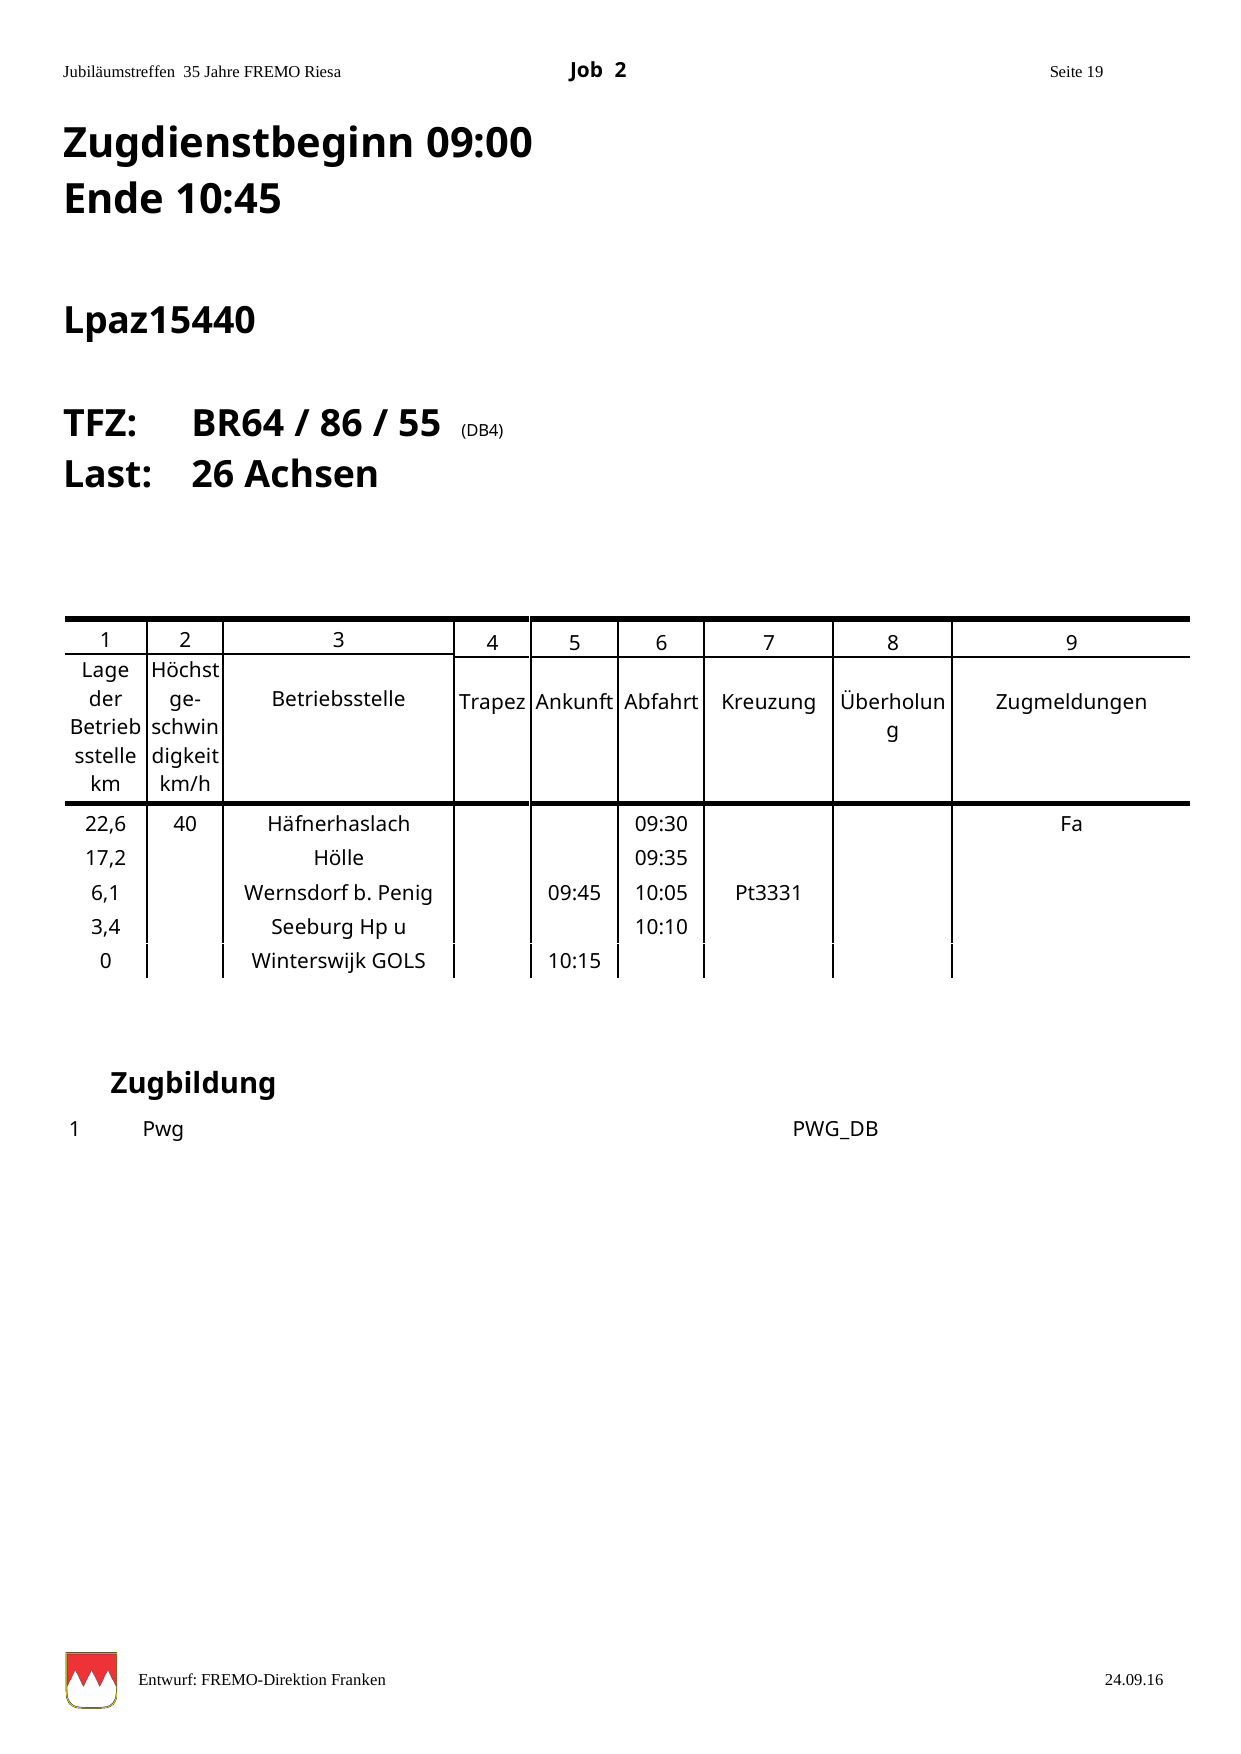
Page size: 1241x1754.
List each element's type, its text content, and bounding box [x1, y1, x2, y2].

table_cell 6,1 [65, 875, 146, 909]
table_cell [619, 944, 703, 978]
table_header Höchstge-schwindigkeit km/h [148, 655, 222, 801]
table_cell [532, 806, 617, 840]
table_cell [455, 944, 529, 978]
table_cell [148, 840, 222, 875]
table_cell Hölle [224, 840, 453, 875]
table_cell PWG_DB [787, 1108, 1193, 1148]
table_cell Häfnerhaslach [224, 806, 453, 840]
table_header 4 [455, 622, 529, 656]
table_cell 17,2 [65, 840, 146, 875]
text Ende 10:45 [63, 169, 1193, 226]
table_cell [834, 840, 951, 875]
table_cell Pt3331 [705, 875, 832, 909]
table_cell 3,4 [65, 909, 146, 943]
table_cell [148, 909, 222, 943]
table_header 6 [619, 622, 703, 656]
table_cell [953, 875, 1190, 909]
table_header 9 [953, 622, 1190, 656]
table_cell [148, 944, 222, 978]
table_header 3 [224, 622, 453, 653]
table_cell 22,6 [65, 806, 146, 840]
table_header Zugmeldungen [953, 658, 1190, 801]
table_cell [455, 840, 529, 875]
table_header Kreuzung [705, 658, 832, 801]
text Lpaz15440 [63, 294, 1193, 345]
table_cell [953, 909, 1190, 943]
table_cell 40 [148, 806, 222, 840]
table_cell [834, 875, 951, 909]
table_cell 09:30 [619, 806, 703, 840]
table_header Abfahrt [619, 658, 703, 801]
table_cell [455, 806, 529, 840]
table_cell [455, 875, 529, 909]
text TFZ: BR64 / 86 / 55 (DB4) [63, 396, 1193, 447]
table_cell Wernsdorf b. Penig [224, 875, 453, 909]
table_cell Winterswijk GOLS [224, 944, 453, 978]
table_cell [834, 944, 951, 978]
table_cell 10:10 [619, 909, 703, 943]
table_cell [834, 909, 951, 943]
table_header Überholung [834, 658, 951, 801]
table_cell [148, 875, 222, 909]
table_cell [455, 909, 529, 943]
picture [65, 1652, 118, 1709]
table_header 1 [65, 622, 146, 653]
table_header [787, 1057, 1193, 1108]
table_header 8 [834, 622, 951, 656]
table_cell Pwg [137, 1108, 787, 1148]
table_cell 10:15 [532, 944, 617, 978]
table_cell Seeburg Hp u [224, 909, 453, 943]
table_header Betriebsstelle [224, 655, 453, 801]
table_cell [532, 909, 617, 943]
table_cell 09:45 [532, 875, 617, 909]
table_header 7 [705, 622, 832, 656]
table_header Ankunft [532, 658, 617, 801]
table_header Lage der Betriebsstelle km [65, 655, 146, 801]
text Zugdienstbeginn 09:00 [63, 113, 1193, 169]
table_cell [953, 840, 1190, 875]
table_cell 09:35 [619, 840, 703, 875]
table_cell [705, 909, 832, 943]
table_cell [953, 944, 1190, 978]
table_cell [705, 944, 832, 978]
table_cell [705, 840, 832, 875]
table_cell 0 [65, 944, 146, 978]
table_header Zugbildung [63, 1057, 787, 1108]
table_header 5 [532, 622, 617, 656]
table_cell [834, 806, 951, 840]
text Last: 26 Achsen [63, 447, 1193, 498]
table_cell [705, 806, 832, 840]
table_header Trapez [455, 658, 529, 801]
table_cell [532, 840, 617, 875]
table_header 2 [148, 622, 222, 653]
table_cell 10:05 [619, 875, 703, 909]
table_cell Fa [953, 806, 1190, 840]
table_cell 1 [63, 1108, 137, 1148]
